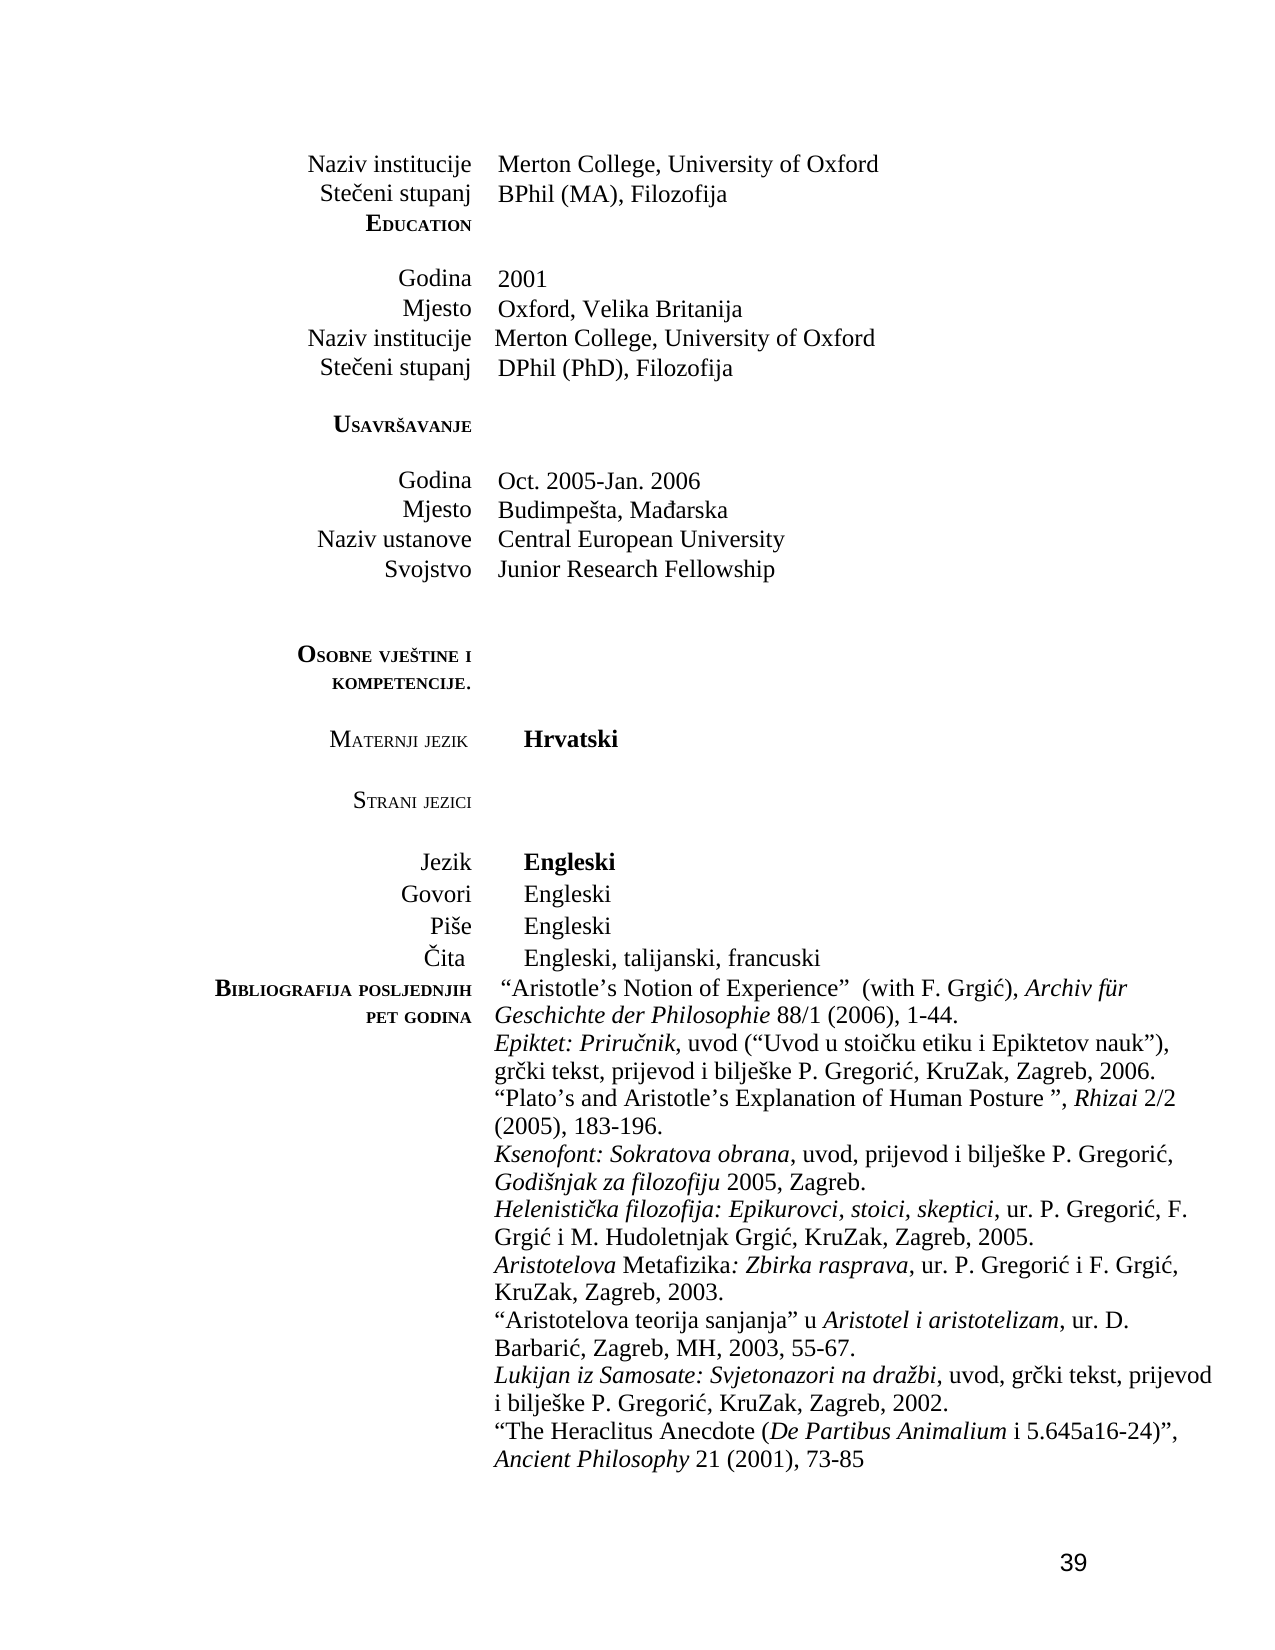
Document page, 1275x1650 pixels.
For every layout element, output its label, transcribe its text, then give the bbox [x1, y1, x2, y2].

table_cell [483, 942, 512, 974]
table_header Engleski [513, 846, 1265, 878]
table_cell Naziv ustanove [176, 525, 483, 555]
table_cell [1236, 974, 1265, 1472]
table_cell Budimpešta, Mađarska [483, 496, 1236, 525]
table_cell Merton College, University of Oxford [483, 324, 1236, 353]
table_cell Junior Research Fellowship [483, 555, 1236, 584]
table_cell Education [176, 209, 483, 237]
table_cell Čita [176, 942, 483, 974]
table_cell Mjesto [176, 294, 483, 324]
table_header 2001 [483, 265, 1236, 294]
table_header [483, 723, 512, 755]
table_cell Naziv institucije [176, 324, 483, 353]
table_header [483, 846, 512, 878]
table_cell “Aristotle’s Notion of Experience” (with F. Grgić), Archiv für Geschichte der Philosophie 88/1 (2006), 1-44. Epiktet: Priručnik, uvod (“Uvod u stoičku etiku i Epiktetov nauk”), grčki tekst, prijevod i bilješke P. Gregorić, KruZak, Zagreb, 2006. “Plato’s and Aristotle’s Explanation of Human Posture ”, Rhizai 2/2 (2005), 183-196. Ksenofont: Sokratova obrana, uvod, prijevod i bilješke P. Gregorić, Godišnjak za filozofiju 2005, Zagreb. Helenistička filozofija: Epikurovci, stoici, skeptici, ur. P. Gregorić, F. Grgić i M. Hudoletnjak Grgić, KruZak, Zagreb, 2005. Aristotelova Metafizika: Zbirka rasprava, ur. P. Gregorić i F. Grgić, KruZak, Zagreb, 2003. “Aristotelova teorija sanjanja” u Aristotel i aristotelizam, ur. D. Barbarić, Zagreb, MH, 2003, 55-67. Lukijan iz Samosate: Svjetonazori na dražbi, uvod, grčki tekst, prijevod i bilješke P. Gregorić, KruZak, Zagreb, 2002. “The Heraclitus Anecdote (De Partibus Animalium i 5.645a16-24)”, Ancient Philosophy 21 (2001), 73-85 [483, 974, 1236, 1472]
table_header Strani jezici [176, 787, 483, 814]
table_cell [483, 209, 1236, 237]
table_header Usavršavanje [176, 411, 483, 438]
table_header Godina [176, 265, 483, 294]
table_cell Engleski [513, 878, 1265, 910]
table_cell Oxford, Velika Britanija [483, 294, 1236, 324]
table_cell Engleski [513, 910, 1265, 942]
table_cell [483, 878, 512, 910]
table_header Jezik [176, 846, 483, 878]
table_header Osobne vještine i kompetencije. [176, 612, 483, 695]
table_header Hrvatski [513, 723, 1265, 755]
table_cell Engleski, talijanski, francuski [513, 942, 1265, 974]
table_header Godina [176, 466, 483, 496]
table_cell Naziv institucije [176, 150, 483, 179]
table_cell Stečeni stupanj [176, 180, 483, 209]
table_cell Mjesto [176, 496, 483, 525]
table_cell BPhil (MA), Filozofija [483, 180, 1236, 209]
table_header Maternji jezik [176, 723, 483, 755]
table_cell Central European University [483, 525, 1236, 555]
table_cell Piše [176, 910, 483, 942]
table_header Oct. 2005-Jan. 2006 [483, 466, 1236, 496]
table_cell Govori [176, 878, 483, 910]
table_cell DPhil (PhD), Filozofija [483, 353, 1236, 383]
table_cell [483, 910, 512, 942]
table_cell Stečeni stupanj [176, 353, 483, 383]
table_cell Bibliografija posljednjih pet godina [176, 974, 483, 1472]
table_cell Svojstvo [176, 555, 483, 584]
table_cell Merton College, University of Oxford [483, 150, 1236, 179]
